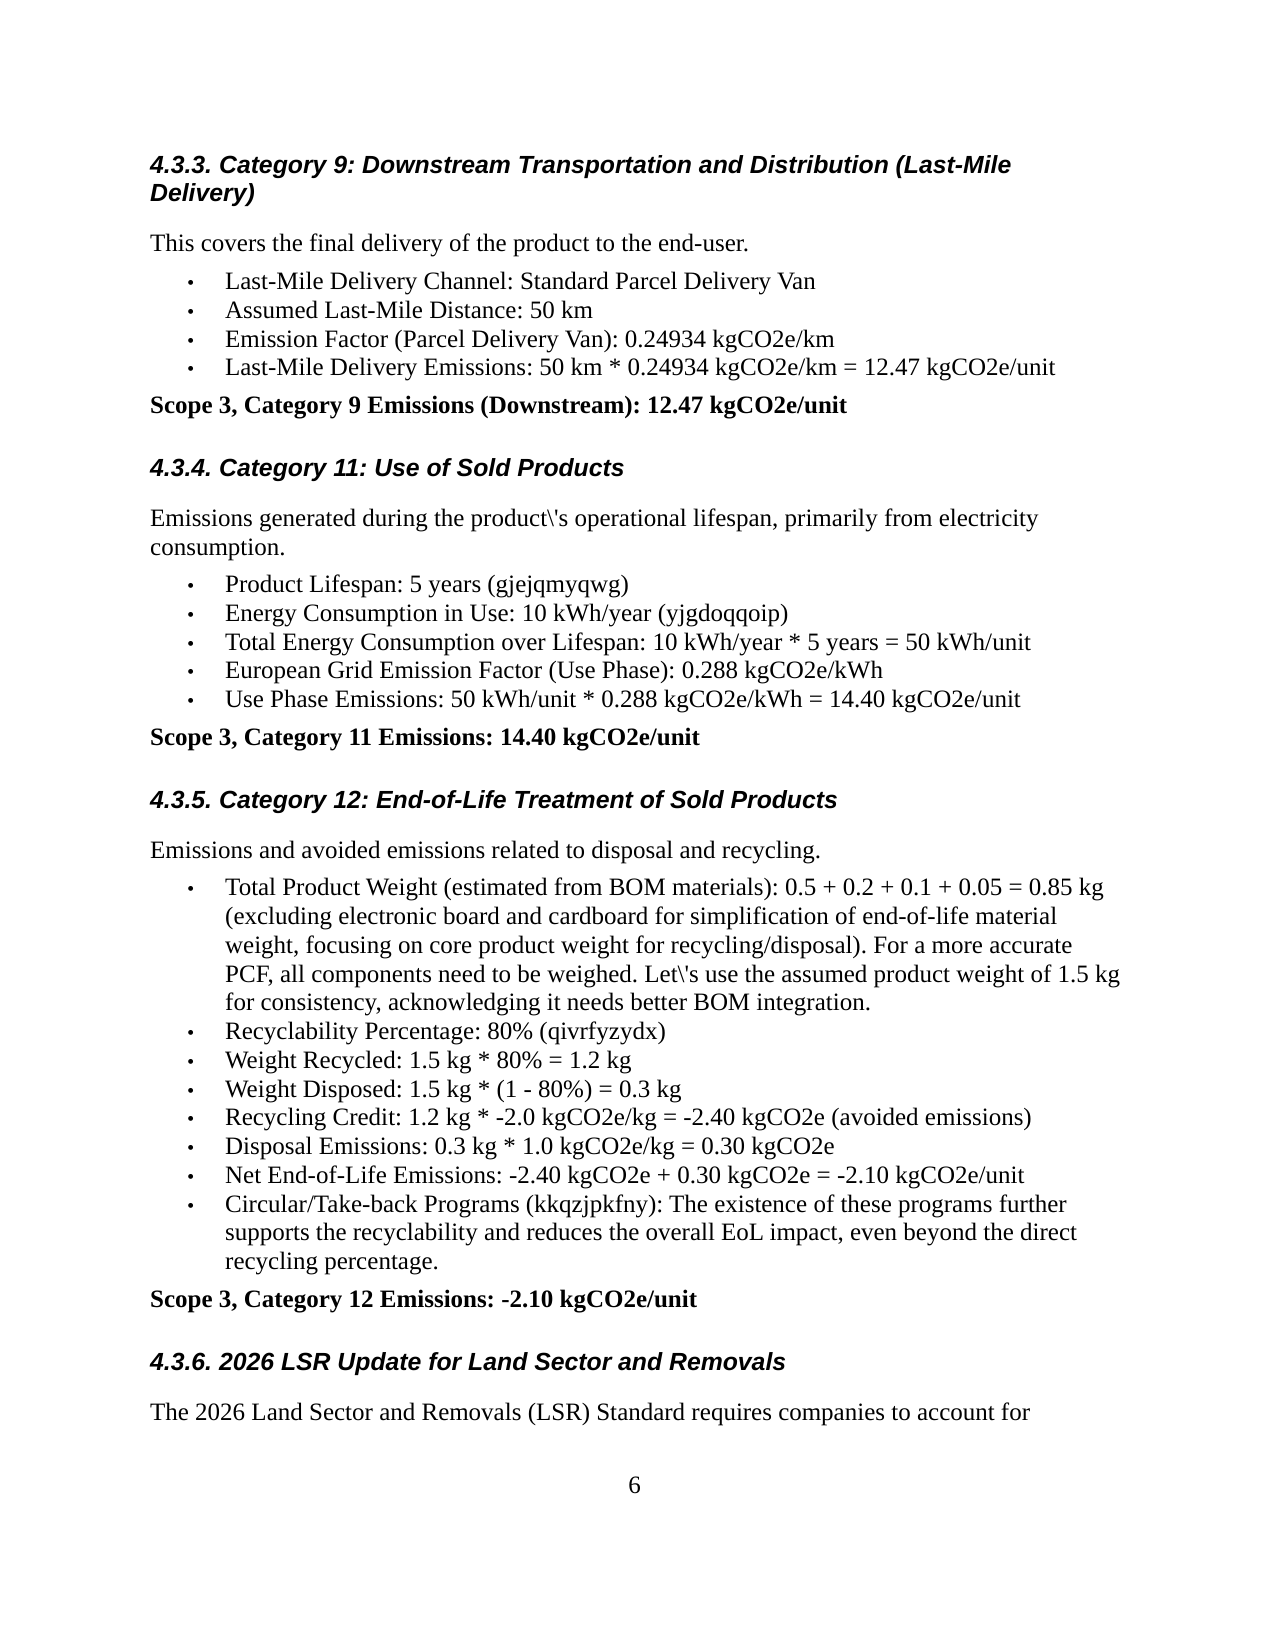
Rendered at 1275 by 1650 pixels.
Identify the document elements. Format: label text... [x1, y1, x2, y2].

list Disposal Emissions: 0.3 kg * 1.0 kgCO2e/kg = 0.30 kgCO2e [187, 1131, 1125, 1160]
subtitle 4.3.5. Category 12: End-of-Life Treatment of Sold Products [150, 785, 1125, 813]
list Last-Mile Delivery Emissions: 50 km * 0.24934 kgCO2e/km = 12.47 kgCO2e/unit [187, 352, 1125, 381]
list European Grid Emission Factor (Use Phase): 0.288 kgCO2e/kWh [187, 656, 1125, 684]
list Energy Consumption in Use: 10 kWh/year (yjgdoqqoip) [187, 598, 1125, 627]
list Product Lifespan: 5 years (gjejqmyqwg) [187, 569, 1125, 598]
list Last-Mile Delivery Channel: Standard Parcel Delivery Van [187, 266, 1125, 295]
text Scope 3, Category 11 Emissions: 14.40 kgCO2e/unit [150, 722, 1125, 751]
list Assumed Last-Mile Distance: 50 km [187, 295, 1125, 324]
text Scope 3, Category 9 Emissions (Downstream): 12.47 kgCO2e/unit [150, 390, 1125, 419]
list Weight Disposed: 1.5 kg * (1 - 80%) = 0.3 kg [187, 1074, 1125, 1102]
subtitle 4.3.4. Category 11: Use of Sold Products [150, 453, 1125, 481]
text This covers the final delivery of the product to the end-user. [150, 228, 1125, 257]
list Net End-of-Life Emissions: -2.40 kgCO2e + 0.30 kgCO2e = -2.10 kgCO2e/unit [187, 1160, 1125, 1189]
subtitle 4.3.3. Category 9: Downstream Transportation and Distribution (Last-Mile Delivery) [150, 150, 1125, 207]
text Emissions generated during the product\'s operational lifespan, primarily from electricity consumption. [150, 503, 1125, 560]
list Circular/Take-back Programs (kkqzjpkfny): The existence of these programs further supports the recyclability and reduces the overall EoL impact, even beyond the direct recycling percentage. [187, 1189, 1125, 1275]
list Emission Factor (Parcel Delivery Van): 0.24934 kgCO2e/km [187, 324, 1125, 352]
list Recyclability Percentage: 80% (qivrfyzydx) [187, 1016, 1125, 1045]
list Weight Recycled: 1.5 kg * 80% = 1.2 kg [187, 1045, 1125, 1074]
text The 2026 Land Sector and Removals (LSR) Standard requires companies to account for [150, 1397, 1125, 1425]
list Total Energy Consumption over Lifespan: 10 kWh/year * 5 years = 50 kWh/unit [187, 627, 1125, 656]
text Scope 3, Category 12 Emissions: -2.10 kgCO2e/unit [150, 1284, 1125, 1313]
list Total Product Weight (estimated from BOM materials): 0.5 + 0.2 + 0.1 + 0.05 = 0.85 kg (excluding electronic board and cardboard for simplification of end-of-life material weight, focusing on core product weight for recycling/disposal). For a more accurate PCF, all components need to be weighed. Let\'s use the assumed product weight of 1.5 kg for consistency, acknowledging it needs better BOM integration. [187, 872, 1125, 1016]
subtitle 4.3.6. 2026 LSR Update for Land Sector and Removals [150, 1347, 1125, 1375]
text Emissions and avoided emissions related to disposal and recycling. [150, 835, 1125, 863]
list Use Phase Emissions: 50 kWh/unit * 0.288 kgCO2e/kWh = 14.40 kgCO2e/unit [187, 684, 1125, 713]
list Recycling Credit: 1.2 kg * -2.0 kgCO2e/kg = -2.40 kgCO2e (avoided emissions) [187, 1102, 1125, 1131]
